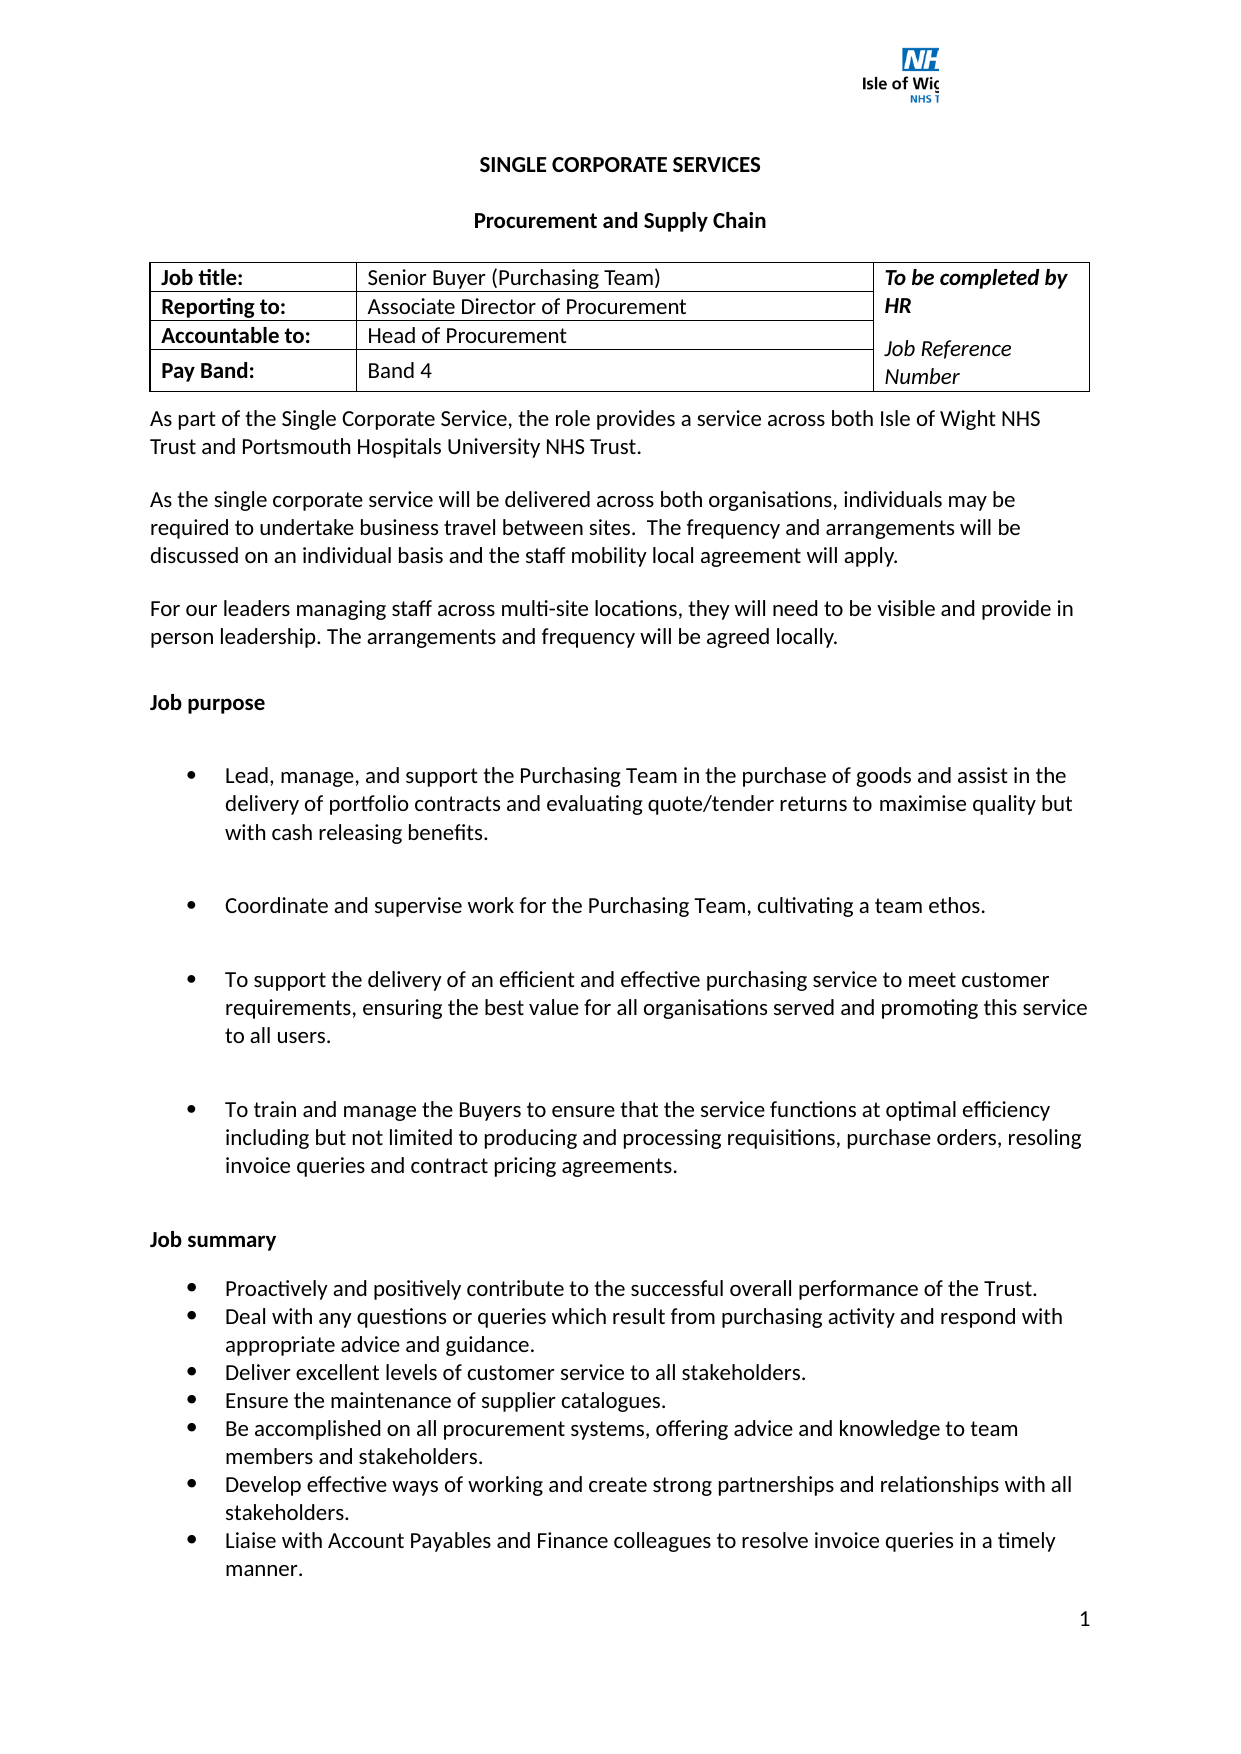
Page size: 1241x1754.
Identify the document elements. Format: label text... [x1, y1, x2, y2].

list To support the delivery of an efficient and effective purchasing service to meet customer requirements, ensuring the best value for all organisations served and promoting this service to all users. [187, 965, 1090, 1049]
table_header To be completed by HR Job Reference Number [874, 263, 1089, 391]
table_header Senior Buyer (Purchasing Team) [357, 263, 873, 291]
list Lead, manage, and support the Purchasing Team in the purchase of goods and assist in the delivery of portfolio contracts and evaluating quote/tender returns to maximise quality but with cash releasing benefits. [187, 762, 1090, 846]
text Procurement and Supply Chain [150, 206, 1090, 234]
list Coordinate and supervise work for the Purchasing Team, cultivating a team ethos. [187, 891, 1090, 919]
list Liaise with Account Payables and Finance colleagues to resolve invoice queries in a timely manner. [187, 1526, 1090, 1582]
list Proactively and positively contribute to the successful overall performance of the Trust. [187, 1274, 1090, 1302]
list Be accomplished on all procurement systems, offering advice and knowledge to team members and stakeholders. [187, 1414, 1090, 1470]
table_cell Associate Director of Procurement [357, 292, 873, 320]
table_cell Band 4 [357, 350, 873, 391]
text Job summary [150, 1225, 1090, 1253]
text As the single corporate service will be delivered across both organisations, individuals may be required to undertake business travel between sites. The frequency and arrangements will be discussed on an individual basis and the staff mobility local agreement will apply. [150, 485, 1090, 569]
list Deal with any questions or queries which result from purchasing activity and respond with appropriate advice and guidance. [187, 1302, 1090, 1358]
list Ensure the maintenance of supplier catalogues. [187, 1386, 1090, 1414]
text For our leaders managing staff across multi-site locations, they will need to be visible and provide in person leadership. The arrangements and frequency will be agreed locally. [150, 594, 1090, 650]
list To train and manage the Buyers to ensure that the service functions at optimal efficiency including but not limited to producing and processing requisitions, purchase orders, resoling invoice queries and contract pricing agreements. [187, 1095, 1090, 1179]
table_cell Reporting to: [151, 292, 356, 320]
table_cell Accountable to: [151, 321, 356, 349]
list Deliver excellent levels of customer service to all stakeholders. [187, 1358, 1090, 1386]
table_header Job title: [151, 263, 356, 291]
list Develop effective ways of working and create strong partnerships and relationships with all stakeholders. [187, 1470, 1090, 1526]
text As part of the Single Corporate Service, the role provides a service across both Isle of Wight NHS Trust and Portsmouth Hospitals University NHS Trust. [150, 404, 1090, 460]
text Job purpose [150, 688, 1090, 716]
table_cell Pay Band: [151, 350, 356, 391]
text SINGLE CORPORATE SERVICES [150, 150, 1090, 178]
table_cell Head of Procurement [357, 321, 873, 349]
